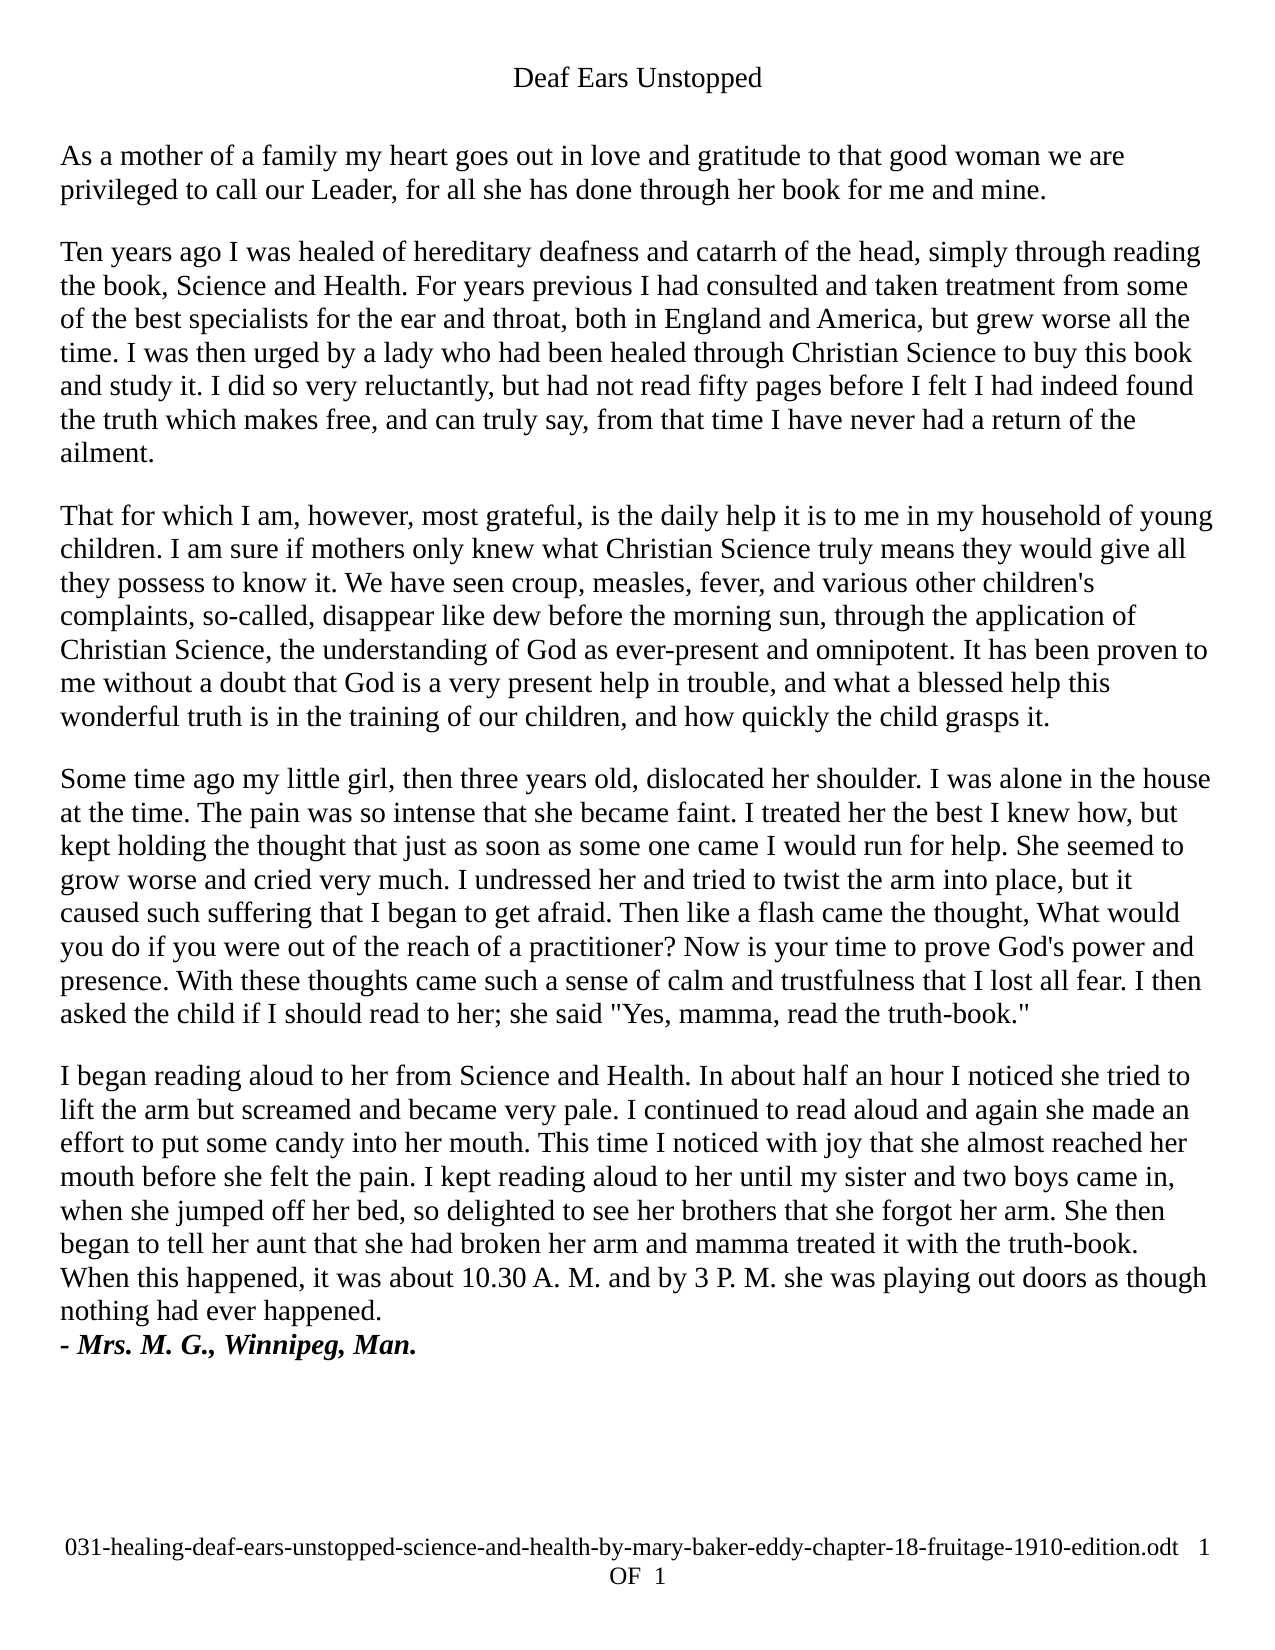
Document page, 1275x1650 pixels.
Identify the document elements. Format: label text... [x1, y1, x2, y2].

text Deaf Ears Unstopped [60, 60, 1215, 93]
text As a mother of a family my heart goes out in love and gratitude to that good woman we are privileged to call our Leader, for all she has done through her book for me and mine. Ten years ago I was healed of hereditary deafness and catarrh of the head, simply through reading the book, Science and Health. For years previous I had consulted and taken treatment from some of the best specialists for the ear and throat, both in England and America, but grew worse all the time. I was then urged by a lady who had been healed through Christian Science to buy this book and study it. I did so very reluctantly, but had not read fifty pages before I felt I had indeed found the truth which makes free, and can truly say, from that time I have never had a return of the ailment. That for which I am, however, most grateful, is the daily help it is to me in my household of young children. I am sure if mothers only knew what Christian Science truly means they would give all they possess to know it. We have seen croup, measles, fever, and various other children's complaints, so-called, disappear like dew before the morning sun, through the application of Christian Science, the understanding of God as ever-present and omnipotent. It has been proven to me without a doubt that God is a very present help in trouble, and what a blessed help this wonderful truth is in the training of our children, and how quickly the child grasps it. Some time ago my little girl, then three years old, dislocated her shoulder. I was alone in the house at the time. The pain was so intense that she became faint. I treated her the best I knew how, but kept holding the thought that just as soon as some one came I would run for help. She seemed to grow worse and cried very much. I undressed her and tried to twist the arm into place, but it caused such suffering that I began to get afraid. Then like a flash came the thought, What would you do if you were out of the reach of a practitioner? Now is your time to prove God's power and presence. With these thoughts came such a sense of calm and trustfulness that I lost all fear. I then asked the child if I should read to her; she said "Yes, mamma, read the truth-book." I began reading aloud to her from Science and Health. In about half an hour I noticed she tried to lift the arm but screamed and became very pale. I continued to read aloud and again she made an effort to put some candy into her mouth. This time I noticed with joy that she almost reached her mouth before she felt the pain. I kept reading aloud to her until my sister and two boys came in, when she jumped off her bed, so delighted to see her brothers that she forgot her arm. She then began to tell her aunt that she had broken her arm and mamma treated it with the truth-book. When this happened, it was about 10.30 A. M. and by 3 P. M. she was playing out doors as though nothing had ever happened. - Mrs. M. G., Winnipeg, Man. [60, 138, 1215, 1360]
